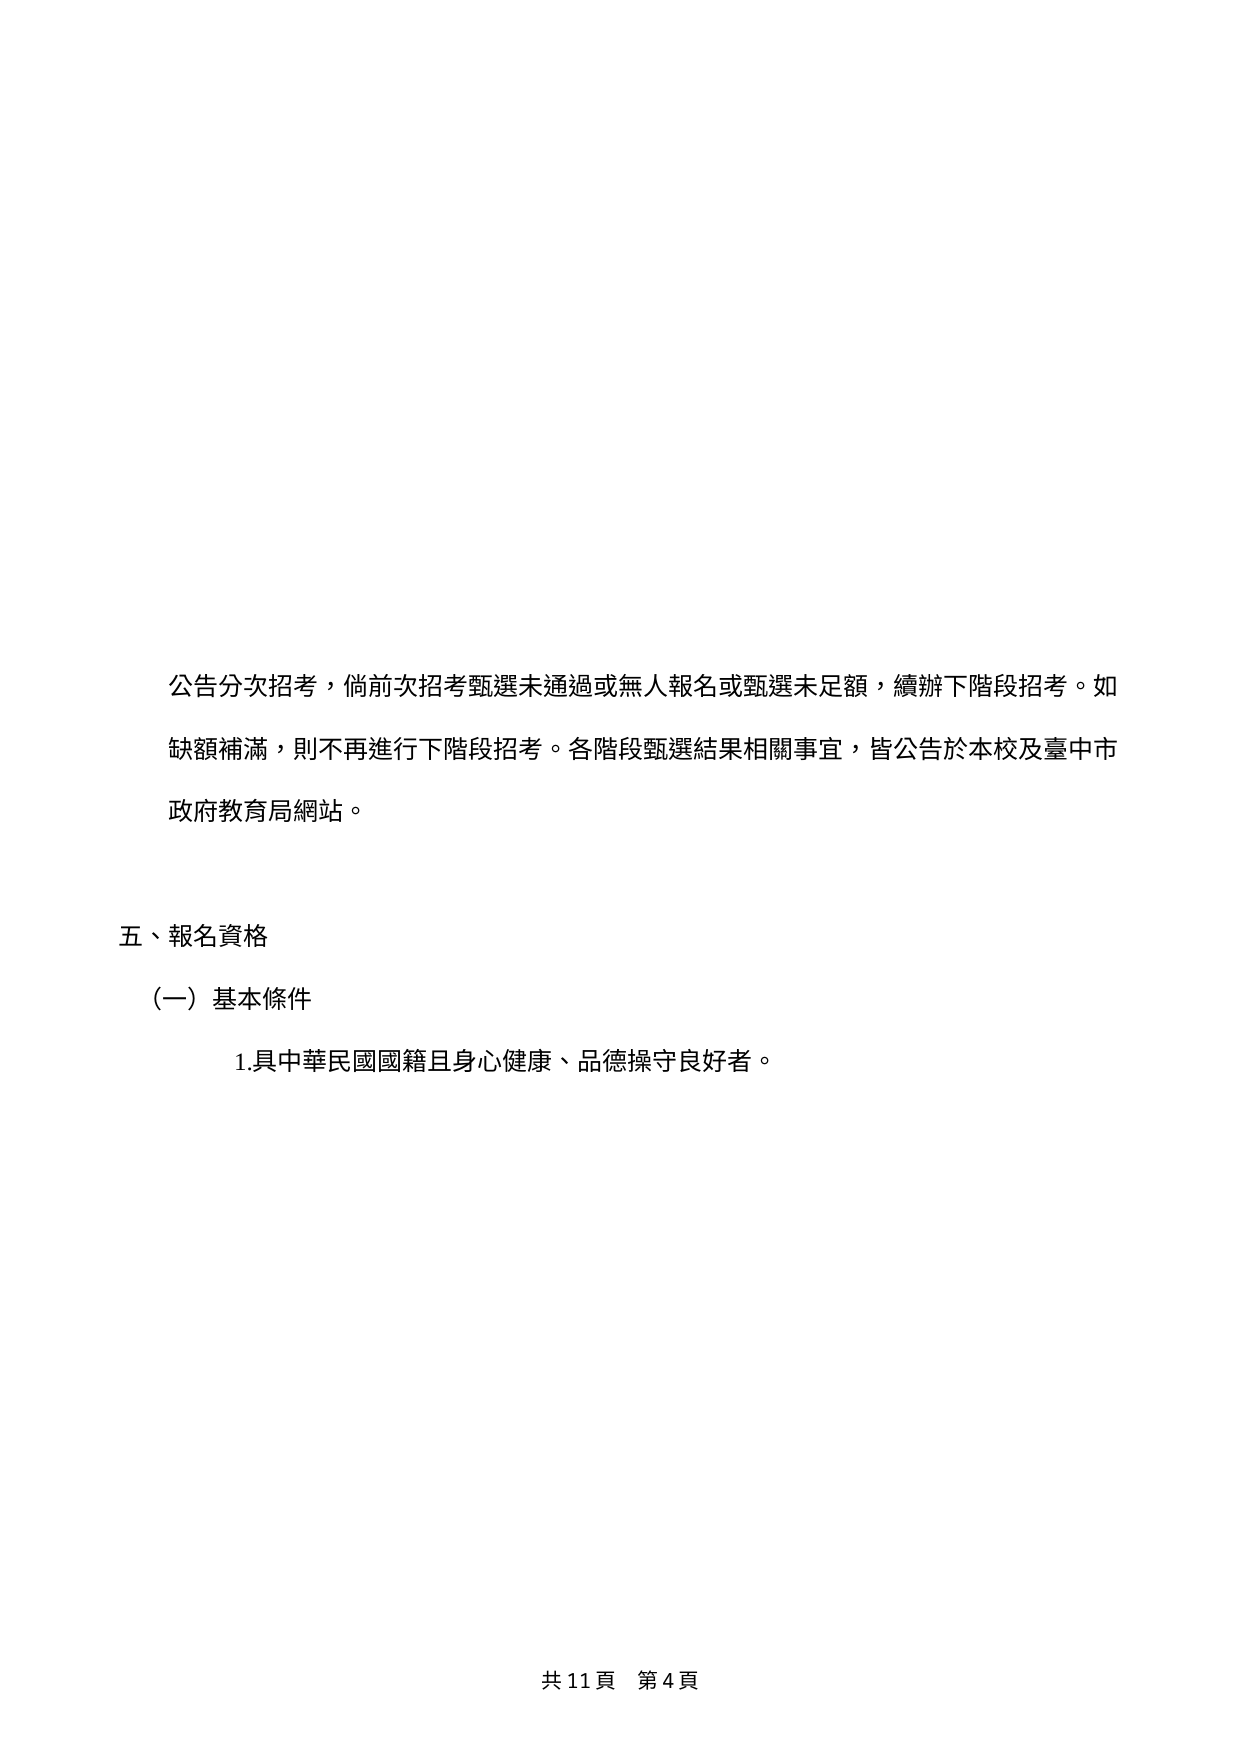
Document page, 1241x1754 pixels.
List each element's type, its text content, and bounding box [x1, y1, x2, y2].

text 1.具中華民國國籍且身心健康、品德操守良好者。 [221, 1018, 1122, 1081]
text 五、報名資格 [118, 893, 1122, 956]
text （一）基本條件 [118, 956, 1122, 1018]
text 公告分次招考，倘前次招考甄選未通過或無人報名或甄選未足額，續辦下階段招考。如缺額補滿，則不再進行下階段招考。各階段甄選結果相關事宜，皆公告於本校及臺中市政府教育局網站。 [118, 643, 1122, 831]
